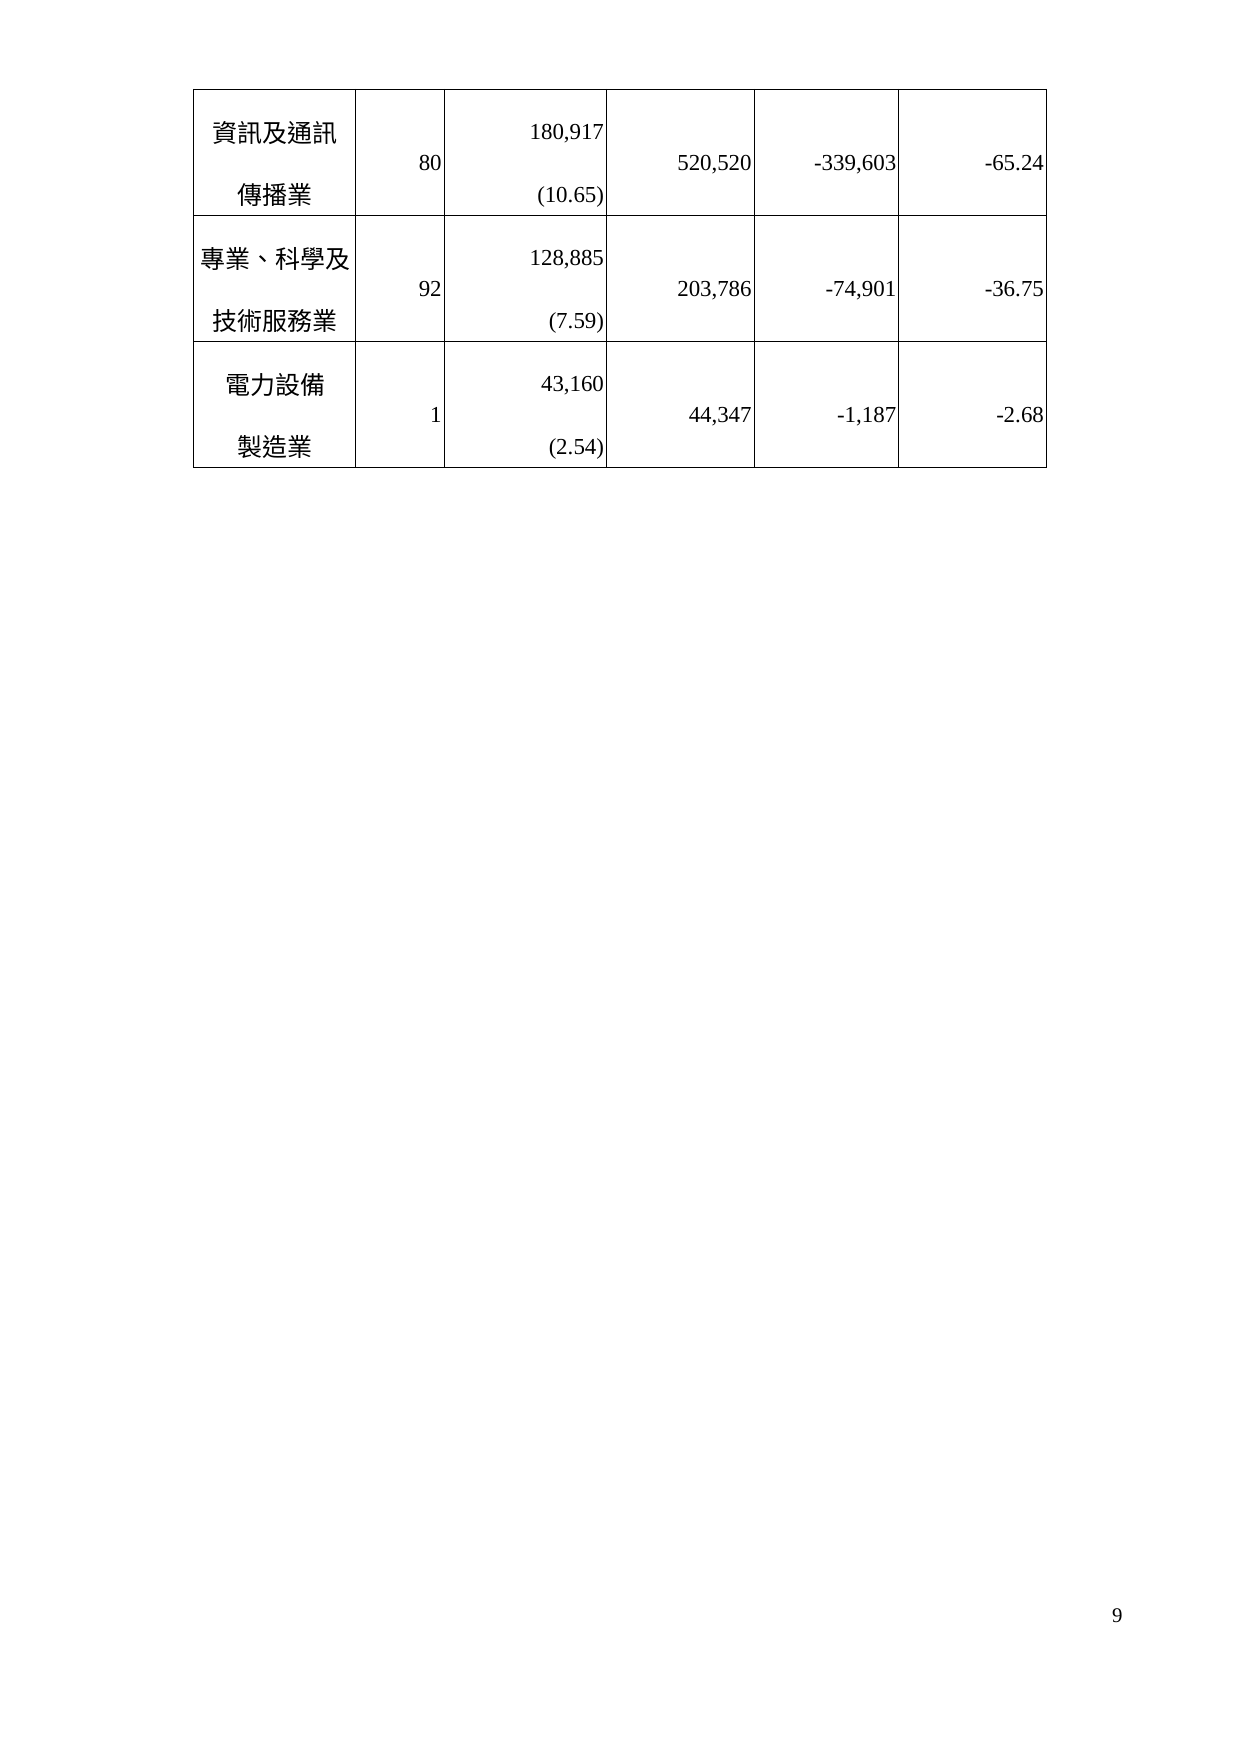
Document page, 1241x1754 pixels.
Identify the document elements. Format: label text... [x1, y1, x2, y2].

table_cell 1 [356, 342, 444, 467]
table_cell -339,603 [755, 90, 898, 215]
table_cell 43,160 (2.54) [445, 342, 606, 467]
table_cell 520,520 [607, 90, 754, 215]
table_cell -65.24 [899, 90, 1046, 215]
table_cell 專業、科學及技術服務業 [194, 216, 355, 341]
table_cell 44,347 [607, 342, 754, 467]
table_cell 電力設備 製造業 [194, 342, 355, 467]
table_cell 180,917 (10.65) [445, 90, 606, 215]
table_cell 80 [356, 90, 444, 215]
table_cell 203,786 [607, 216, 754, 341]
table_cell 92 [356, 216, 444, 341]
table_cell 128,885 (7.59) [445, 216, 606, 341]
table_cell -2.68 [899, 342, 1046, 467]
table_cell -74,901 [755, 216, 898, 341]
table_cell 資訊及通訊 傳播業 [194, 90, 355, 215]
table_cell -1,187 [755, 342, 898, 467]
table_cell -36.75 [899, 216, 1046, 341]
